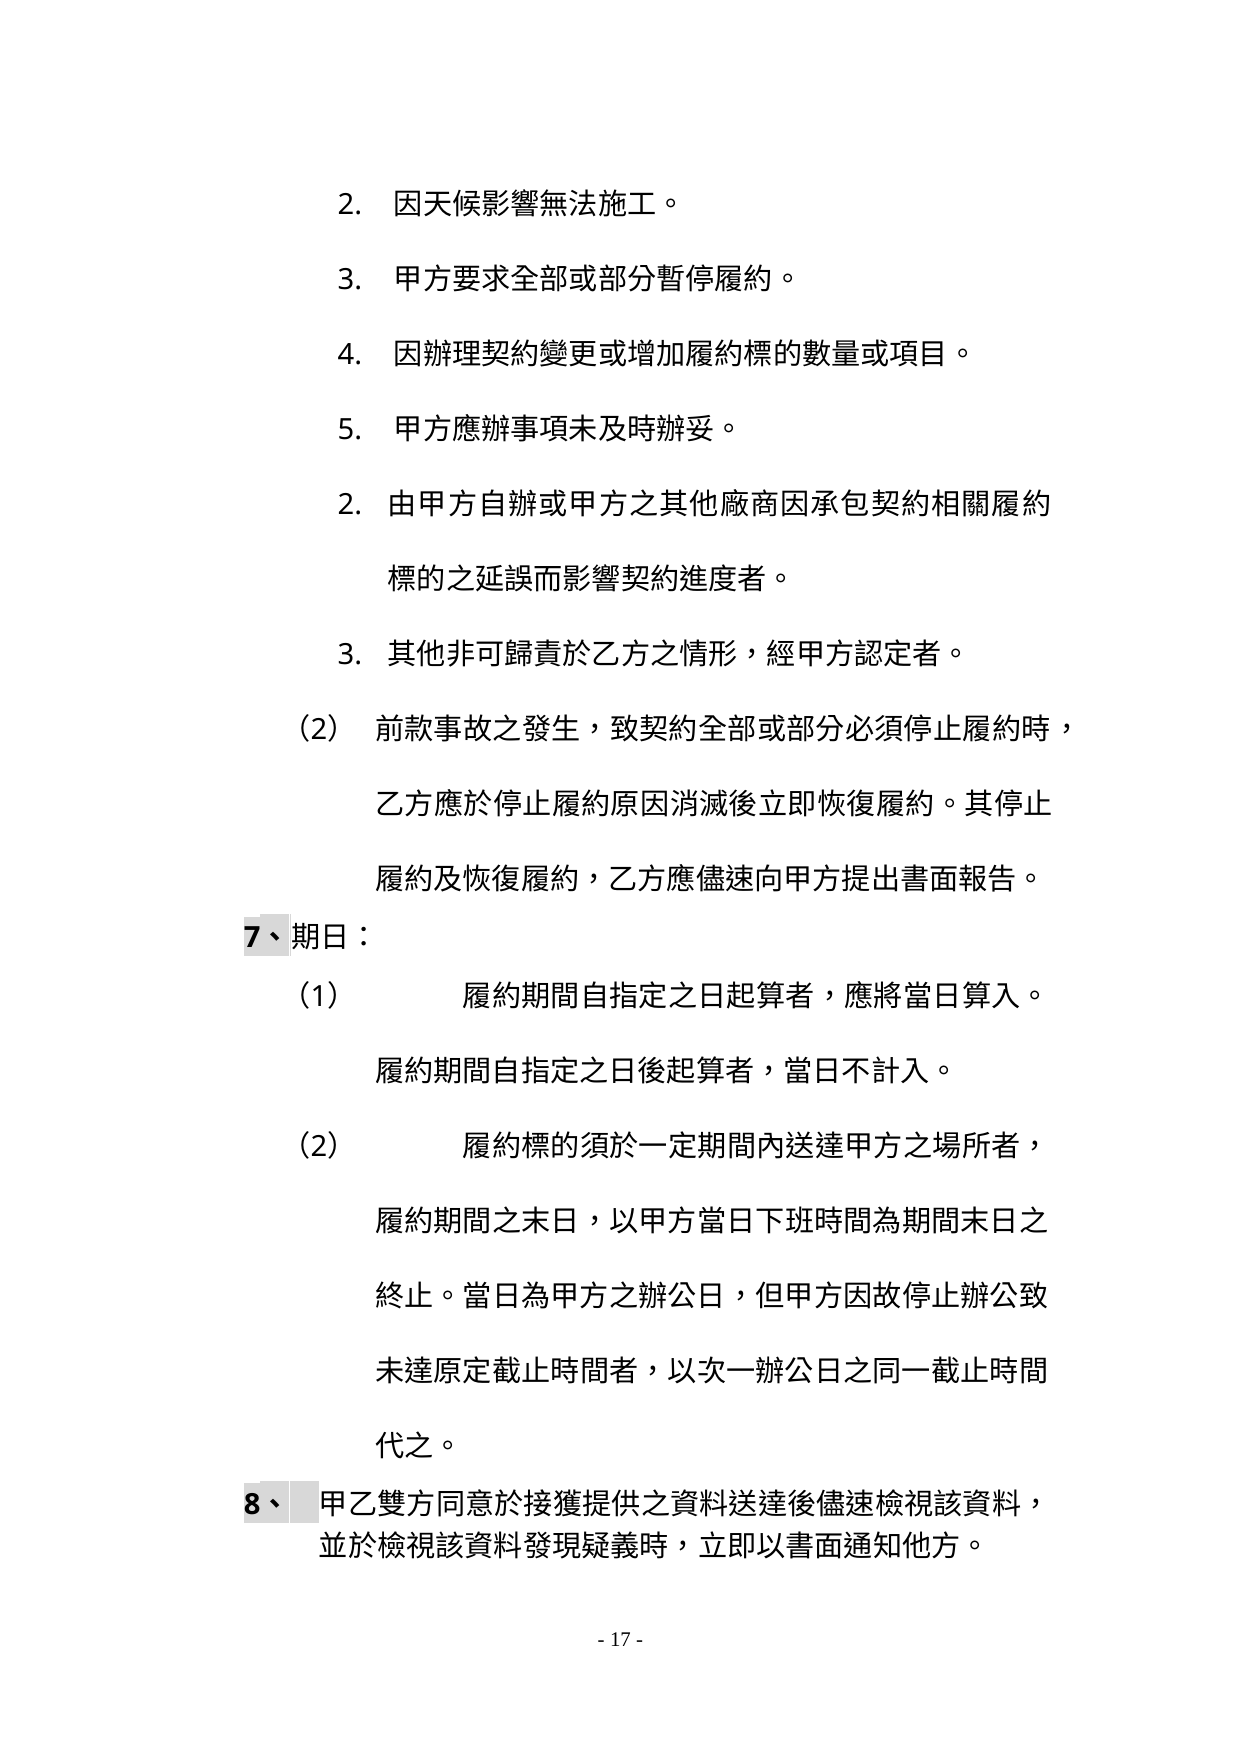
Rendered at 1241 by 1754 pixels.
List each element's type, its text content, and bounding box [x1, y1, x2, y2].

list 因天候影響無法施工。 [337, 164, 1053, 239]
list 由甲方自辦或甲方之其他廠商因承包契約相關履約標的之延誤而影響契約進度者。 [337, 464, 1053, 614]
list 甲乙雙方同意於接獲提供之資料送達後儘速檢視該資料，並於檢視該資料發現疑義時，立即以書面通知他方。 [244, 1481, 1053, 1564]
list 因辦理契約變更或增加履約標的數量或項目。 [337, 314, 1053, 389]
list 前款事故之發生，致契約全部或部分必須停止履約時，乙方應於停止履約原因消滅後立即恢復履約。其停止履約及恢復履約，乙方應儘速向甲方提出書面報告。 [281, 689, 1053, 914]
list 甲方應辦事項未及時辦妥。 [337, 389, 1053, 464]
list 履約標的須於一定期間內送達甲方之場所者，履約期間之末日，以甲方當日下班時間為期間末日之終止。當日為甲方之辦公日，但甲方因故停止辦公致未達原定截止時間者，以次一辦公日之同一截止時間代之。 [281, 1106, 1050, 1481]
list 其他非可歸責於乙方之情形，經甲方認定者。 [337, 614, 1053, 689]
list 期日： [291, 914, 1053, 956]
list 甲方要求全部或部分暫停履約。 [337, 239, 1053, 314]
list 履約期間自指定之日起算者，應將當日算入。履約期間自指定之日後起算者，當日不計入。 [281, 956, 1050, 1106]
